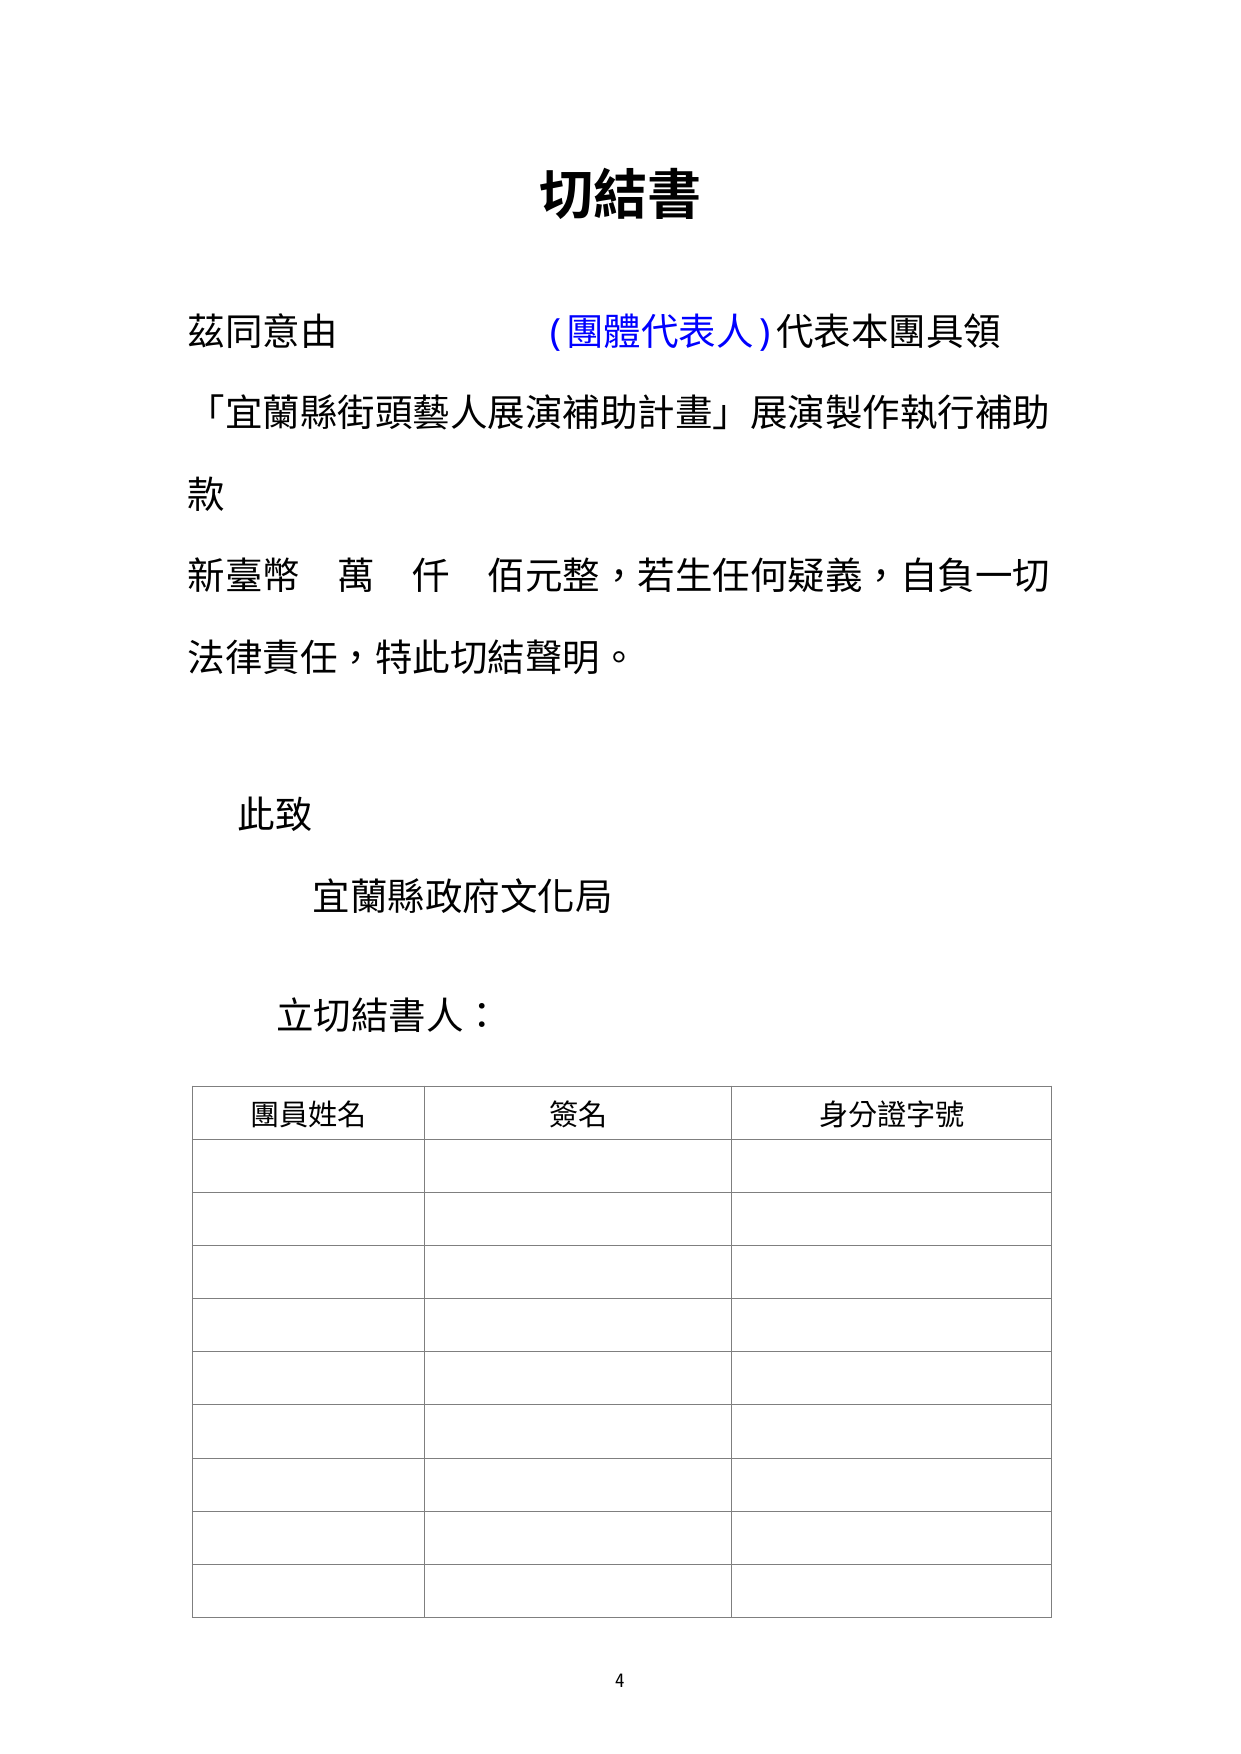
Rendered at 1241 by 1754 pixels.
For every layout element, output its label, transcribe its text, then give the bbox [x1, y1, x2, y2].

table_cell [732, 1459, 1051, 1511]
table_cell [425, 1512, 731, 1564]
table_cell [188, 1511, 192, 1564]
table_header 身分證字號 [732, 1087, 1051, 1139]
table_cell [425, 1459, 731, 1511]
text 切結書 [187, 152, 1053, 230]
text 新臺幣 萬 仟 佰元整，若生任何疑義，自負一切法律責任，特此切結聲明。 [187, 546, 1053, 682]
table_cell [732, 1193, 1051, 1245]
text 茲同意由 (團體代表人)代表本團具領 「宜蘭縣街頭藝人展演補助計畫」展演製作執行補助款 [187, 302, 1053, 519]
table_cell [425, 1405, 731, 1457]
text 立切結書人： [276, 986, 1053, 1040]
table_cell [732, 1299, 1051, 1351]
table_cell [193, 1140, 424, 1192]
table_header [188, 1086, 192, 1139]
table_cell [732, 1140, 1051, 1192]
table_cell [425, 1140, 731, 1192]
table_cell [425, 1246, 731, 1298]
text 宜蘭縣政府文化局 [312, 867, 1053, 921]
table_cell [188, 1245, 192, 1298]
table_cell [732, 1512, 1051, 1564]
table_cell [425, 1352, 731, 1404]
table_cell [193, 1193, 424, 1245]
text 此致 [237, 785, 1053, 839]
table_cell [188, 1139, 192, 1192]
table_cell [188, 1404, 192, 1457]
table_cell [188, 1564, 192, 1617]
table_header 簽名 [425, 1087, 731, 1139]
table_cell [188, 1458, 192, 1511]
table_header 團員姓名 [193, 1087, 424, 1139]
table_cell [425, 1565, 731, 1617]
table_cell [425, 1299, 731, 1351]
table_cell [188, 1192, 192, 1245]
table_cell [425, 1193, 731, 1245]
table_cell [732, 1565, 1051, 1617]
table_cell [193, 1405, 424, 1457]
table_cell [732, 1246, 1051, 1298]
table_cell [732, 1405, 1051, 1457]
table_cell [732, 1352, 1051, 1404]
table_cell [193, 1246, 424, 1298]
table_cell [193, 1459, 424, 1511]
table_cell [188, 1351, 192, 1404]
table_cell [188, 1298, 192, 1351]
table_cell [193, 1299, 424, 1351]
table_cell [193, 1565, 424, 1617]
table_cell [193, 1352, 424, 1404]
table_cell [193, 1512, 424, 1564]
